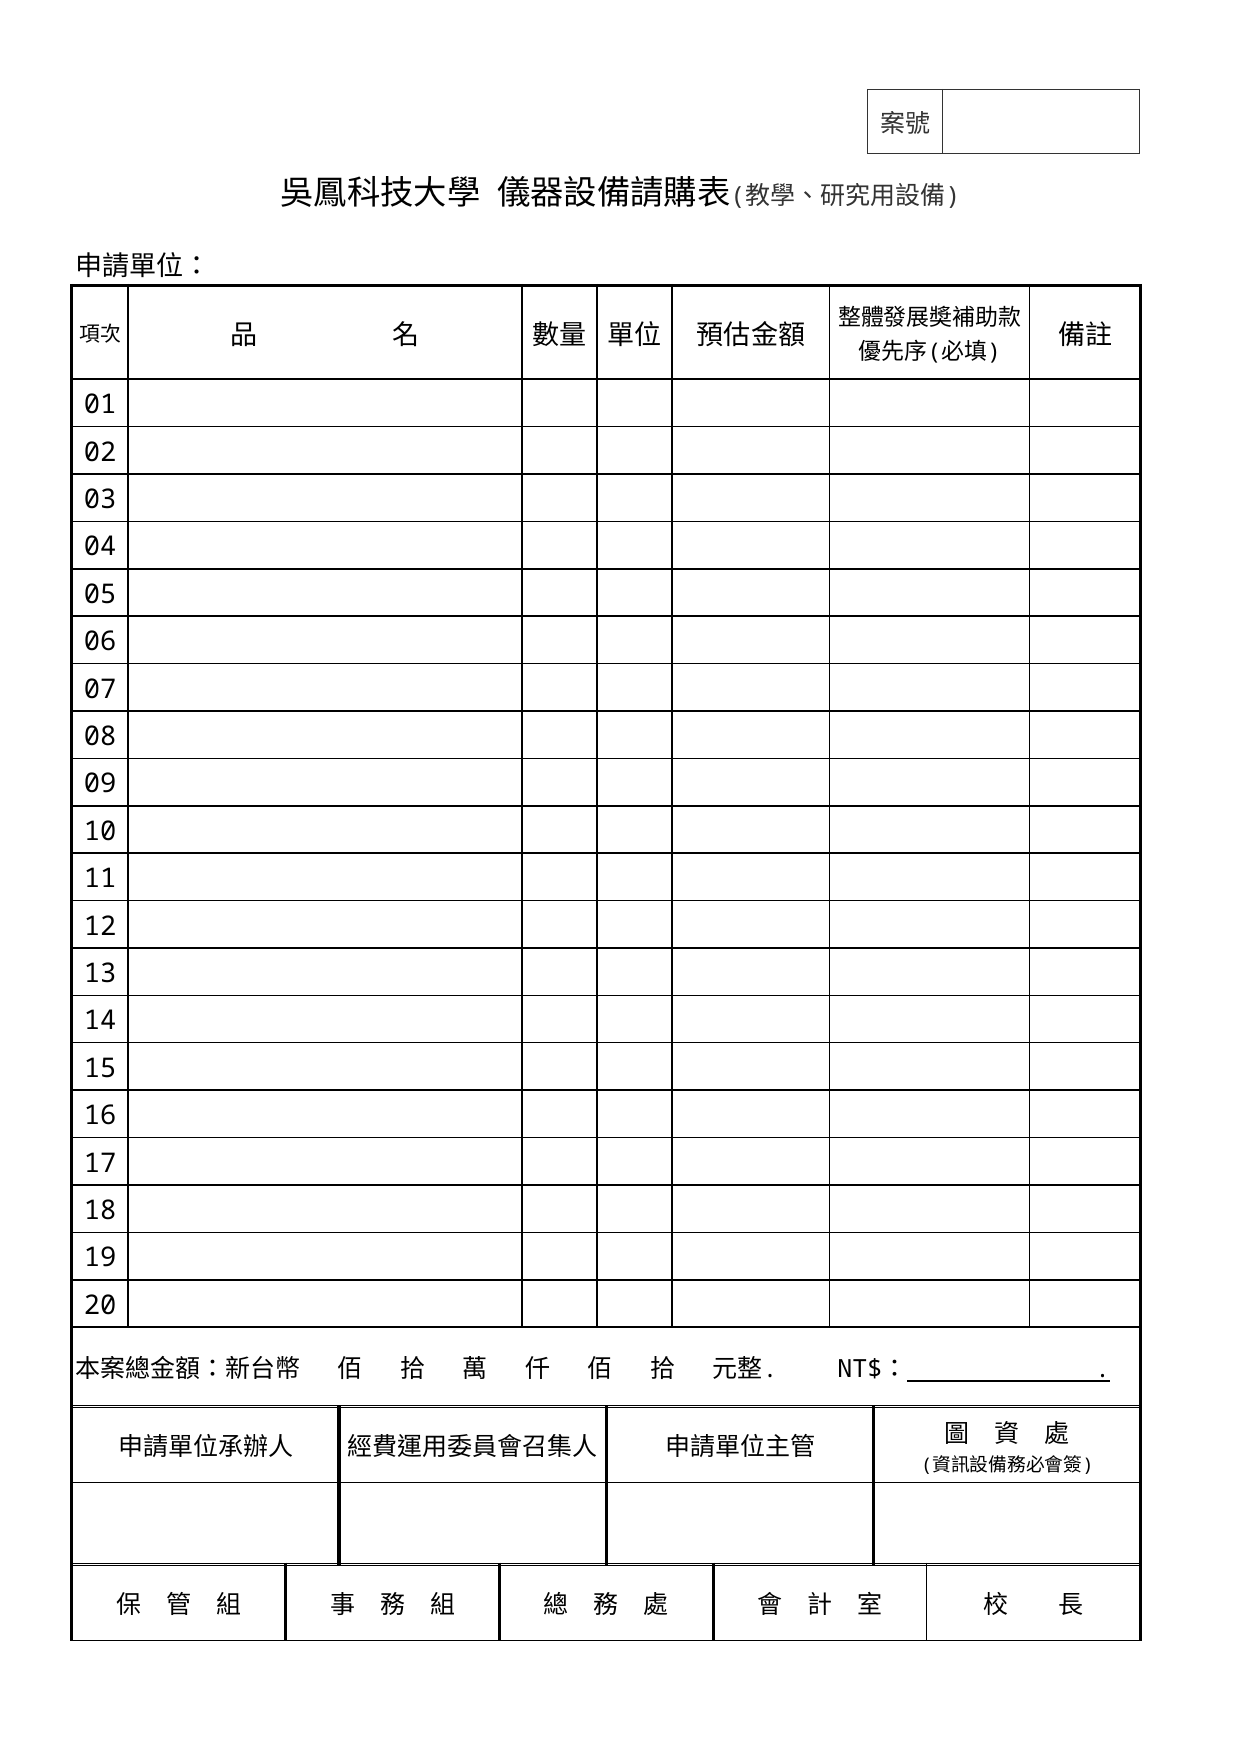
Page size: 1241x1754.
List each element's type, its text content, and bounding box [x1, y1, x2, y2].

table_header 案號 [868, 90, 942, 153]
table_cell [129, 664, 521, 710]
table_cell 備註 [1030, 287, 1139, 378]
table_cell [523, 1138, 596, 1184]
table_cell [1030, 949, 1139, 994]
table_cell [523, 380, 596, 426]
table_header 申請單位： [72, 244, 597, 284]
table_cell [1030, 996, 1139, 1042]
table_cell [598, 1186, 671, 1231]
table_cell [598, 570, 671, 615]
table_cell [598, 522, 671, 568]
table_cell [830, 617, 1029, 663]
table_cell [1030, 380, 1139, 426]
table_cell [830, 712, 1029, 757]
table_cell 08 [73, 712, 127, 757]
table_cell 預估金額 [673, 287, 829, 378]
table_cell [523, 1233, 596, 1279]
table_cell 單位 [598, 287, 671, 378]
table_cell [1030, 1186, 1139, 1231]
table_cell [1030, 901, 1139, 947]
table_cell [598, 949, 671, 994]
table_cell [830, 1233, 1029, 1279]
table_cell [129, 1138, 521, 1184]
table_cell [1030, 807, 1139, 852]
table_cell [673, 996, 829, 1042]
table_cell [598, 854, 671, 900]
table_cell [830, 1186, 1029, 1231]
table_cell [673, 1043, 829, 1089]
table_cell [129, 996, 521, 1042]
table_cell [523, 427, 596, 473]
table_cell [129, 759, 521, 805]
table_cell [830, 570, 1029, 615]
table_cell [129, 1281, 521, 1326]
table_cell [598, 380, 671, 426]
table_cell [673, 664, 829, 710]
table_cell 13 [73, 949, 127, 994]
table_cell 02 [73, 427, 127, 473]
table_cell [673, 522, 829, 568]
table_cell [523, 712, 596, 757]
table_cell [1030, 1233, 1139, 1279]
table_cell [830, 759, 1029, 805]
table_cell [523, 807, 596, 852]
table_cell 數量 [523, 287, 596, 378]
table_cell [598, 664, 671, 710]
table_cell 申請單位承辦人 [73, 1408, 337, 1482]
table_cell [523, 901, 596, 947]
table_cell [673, 427, 829, 473]
table_cell [523, 854, 596, 900]
table_cell [129, 617, 521, 663]
table_cell 品 名 [129, 287, 521, 378]
table_cell [875, 1483, 1139, 1563]
table_cell [523, 1281, 596, 1326]
table_cell [1030, 854, 1139, 900]
table_cell [1030, 1043, 1139, 1089]
table_cell 06 [73, 617, 127, 663]
table_cell [598, 1281, 671, 1326]
table_cell [129, 807, 521, 852]
table_cell [673, 712, 829, 757]
table_cell 16 [73, 1091, 127, 1137]
table_cell 19 [73, 1233, 127, 1279]
table_cell 18 [73, 1186, 127, 1231]
table_cell [1030, 570, 1139, 615]
table_cell 05 [73, 570, 127, 615]
table_cell [129, 1043, 521, 1089]
table_cell [129, 522, 521, 568]
table_cell [830, 807, 1029, 852]
table_cell [523, 949, 596, 994]
table_cell [598, 1233, 671, 1279]
table_cell [830, 1281, 1029, 1326]
table_cell [830, 1091, 1029, 1137]
table_cell [523, 570, 596, 615]
table_cell [523, 1186, 596, 1231]
table_cell 07 [73, 664, 127, 710]
table_cell 經費運用委員會召集人 [341, 1408, 605, 1482]
table_cell 20 [73, 1281, 127, 1326]
table_cell [129, 901, 521, 947]
table_cell [830, 1043, 1029, 1089]
table_cell 01 [73, 380, 127, 426]
table_cell [1030, 759, 1139, 805]
table_cell [598, 427, 671, 473]
table_cell [673, 1091, 829, 1137]
table_cell [673, 1138, 829, 1184]
table_cell [73, 1483, 337, 1563]
table_cell 14 [73, 996, 127, 1042]
table_cell [523, 522, 596, 568]
table_cell [1030, 522, 1139, 568]
text 吳鳳科技大學 儀器設備請購表(教學、研究用設備) [106, 166, 1134, 214]
table_cell [129, 949, 521, 994]
table_cell [129, 427, 521, 473]
table_cell [673, 1281, 829, 1326]
table_cell [129, 1091, 521, 1137]
table_cell [830, 380, 1029, 426]
table_cell [1030, 1281, 1139, 1326]
table_cell [1030, 1138, 1139, 1184]
table_cell [523, 664, 596, 710]
table_cell [598, 901, 671, 947]
table_cell [673, 1186, 829, 1231]
table_cell [673, 759, 829, 805]
table_cell 03 [73, 475, 127, 521]
table_cell 10 [73, 807, 127, 852]
table_cell [598, 1043, 671, 1089]
table_cell [598, 617, 671, 663]
table_cell [129, 854, 521, 900]
table_cell [598, 475, 671, 521]
table_cell 申請單位主管 [608, 1408, 872, 1482]
table_cell [673, 617, 829, 663]
table_cell 校 長 [927, 1566, 1139, 1639]
table_cell [598, 759, 671, 805]
table_cell [129, 712, 521, 757]
table_cell [673, 1233, 829, 1279]
table_cell [830, 854, 1029, 900]
table_cell 整體發展奬補助款優先序(必填) [830, 287, 1029, 378]
table_cell [673, 949, 829, 994]
table_cell 17 [73, 1138, 127, 1184]
table_cell [830, 475, 1029, 521]
table_cell [129, 380, 521, 426]
table_cell [673, 380, 829, 426]
table_cell [523, 1091, 596, 1137]
table_cell [673, 570, 829, 615]
table_cell [598, 996, 671, 1042]
table_cell [1030, 1091, 1139, 1137]
table_cell [598, 712, 671, 757]
table_cell [598, 1091, 671, 1137]
table_cell 本案總金額：新台幣 佰 拾 萬 仟 佰 拾 元整. NT$： . [73, 1328, 1139, 1405]
table_cell 09 [73, 759, 127, 805]
table_cell 保 管 組 [73, 1566, 284, 1639]
table_cell 04 [73, 522, 127, 568]
table_cell [523, 759, 596, 805]
table_cell 項次 [73, 287, 127, 378]
table_cell [129, 1186, 521, 1231]
table_cell [673, 854, 829, 900]
table_cell [1030, 664, 1139, 710]
table_cell [673, 807, 829, 852]
table_cell 事 務 組 [287, 1566, 498, 1639]
table_cell [523, 475, 596, 521]
table_cell [341, 1483, 605, 1563]
table_cell 總 務 處 [501, 1566, 712, 1639]
table_cell [830, 664, 1029, 710]
table_cell [1030, 617, 1139, 663]
table_cell [1030, 475, 1139, 521]
table_cell [830, 949, 1029, 994]
table_cell [830, 427, 1029, 473]
table_header [943, 90, 1139, 153]
table_header [597, 244, 1141, 284]
table_cell [673, 901, 829, 947]
table_cell [673, 475, 829, 521]
table_cell [598, 1138, 671, 1184]
table_cell [830, 901, 1029, 947]
table_cell [1030, 427, 1139, 473]
table_cell [129, 1233, 521, 1279]
table_cell 圖 資 處 (資訊設備務必會簽) [875, 1408, 1139, 1482]
table_cell [523, 996, 596, 1042]
table_cell 12 [73, 901, 127, 947]
table_cell [523, 617, 596, 663]
table_cell [129, 570, 521, 615]
table_cell [830, 996, 1029, 1042]
table_cell 會 計 室 [715, 1566, 926, 1639]
table_cell [523, 1043, 596, 1089]
table_cell 15 [73, 1043, 127, 1089]
table_cell [129, 475, 521, 521]
table_cell 11 [73, 854, 127, 900]
table_cell [598, 807, 671, 852]
table_cell [608, 1483, 872, 1563]
table_cell [1030, 712, 1139, 757]
table_cell [830, 1138, 1029, 1184]
table_cell [830, 522, 1029, 568]
